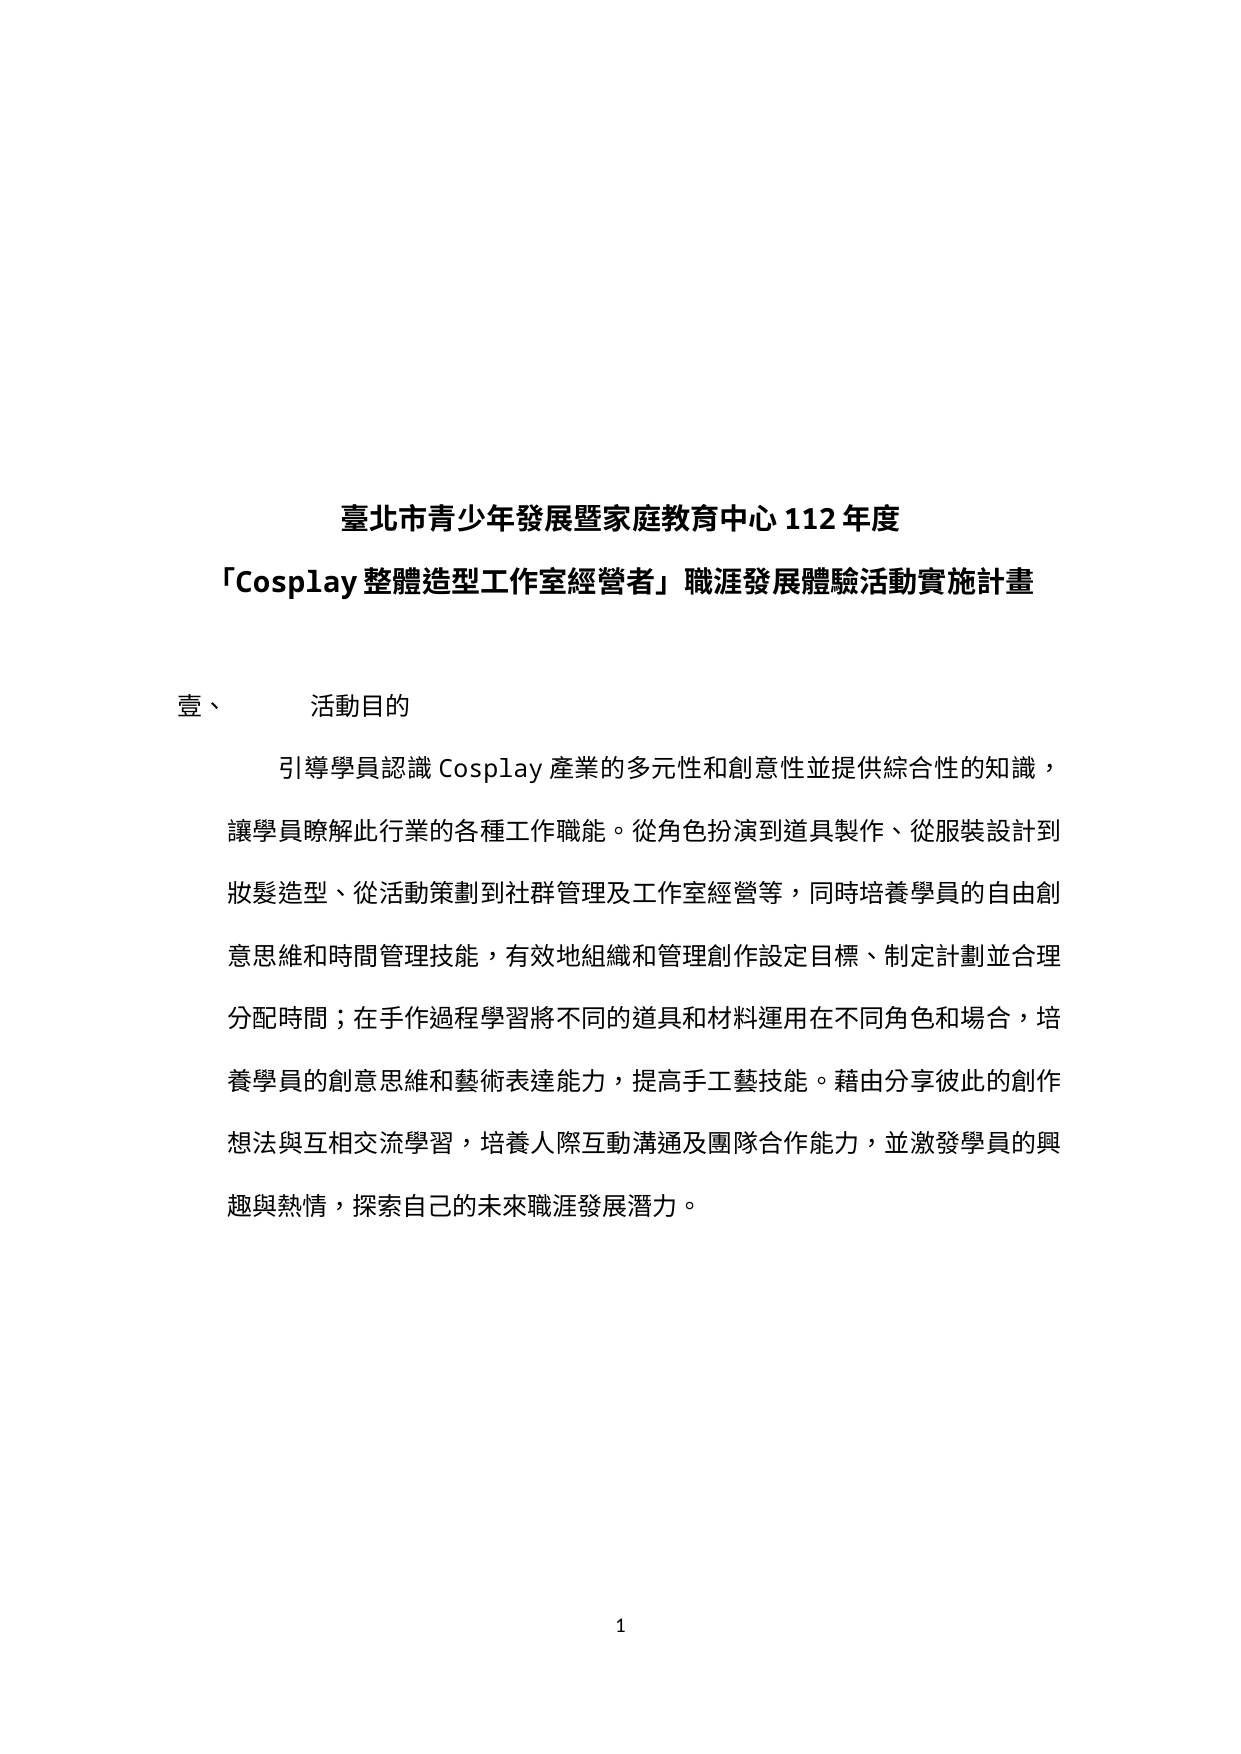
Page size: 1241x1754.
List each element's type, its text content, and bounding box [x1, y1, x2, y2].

text 臺北市青少年發展暨家庭教育中心112年度 [177, 475, 1063, 538]
text 「Cosplay整體造型工作室經營者」職涯發展體驗活動實施計畫 [177, 538, 1063, 600]
text 引導學員認識Cosplay產業的多元性和創意性並提供綜合性的知識，讓學員瞭解此行業的各種工作職能。從角色扮演到道具製作、從服裝設計到妝髮造型、從活動策劃到社群管理及工作室經營等，同時培養學員的自由創意思維和時間管理技能，有效地組織和管理創作設定目標、制定計劃並合理分配時間；在手作過程學習將不同的道具和材料運用在不同角色和場合，培養學員的創意思維和藝術表達能力，提高手工藝技能。藉由分享彼此的創作想法與互相交流學習，培養人際互動溝通及團隊合作能力，並激發學員的興趣與熱情，探索自己的未來職涯發展潛力。 [227, 725, 1063, 1225]
list 活動目的 [177, 663, 1063, 725]
